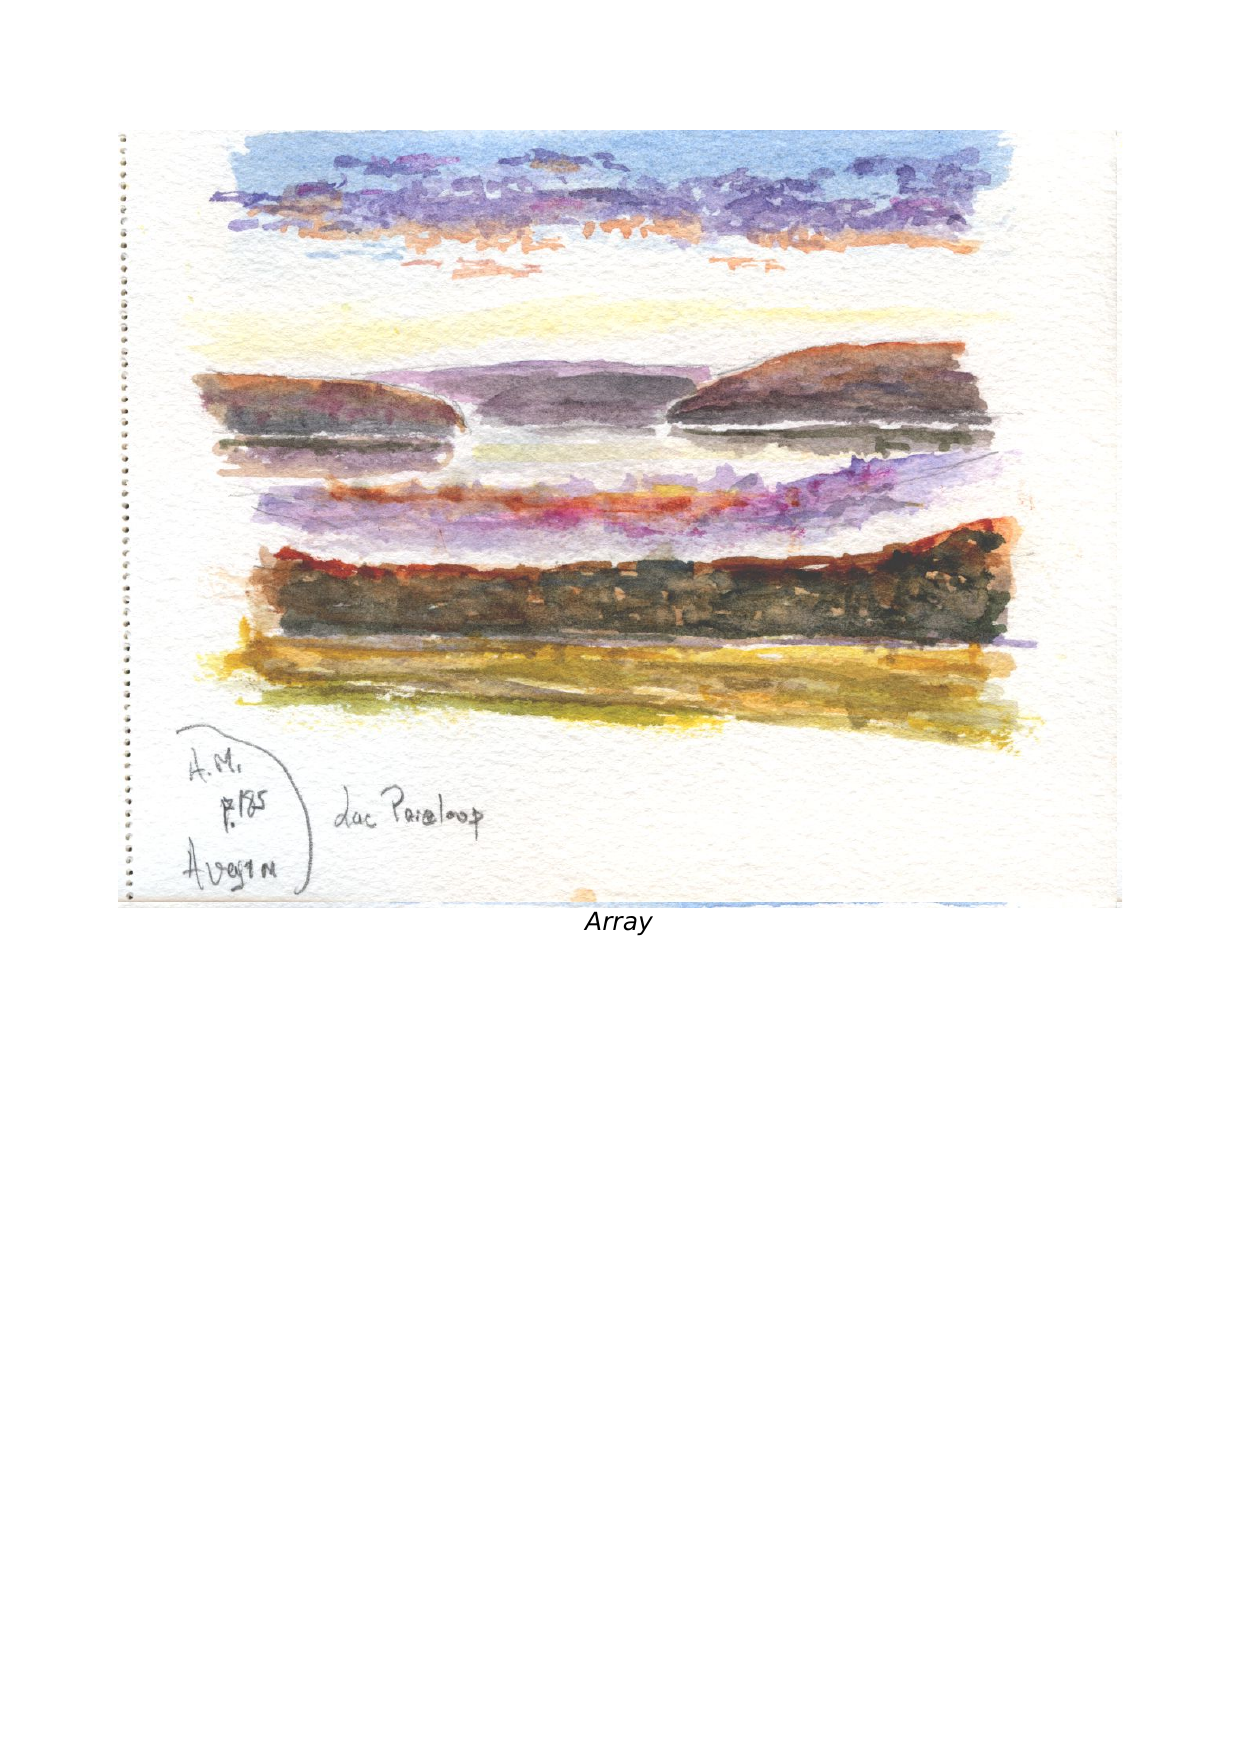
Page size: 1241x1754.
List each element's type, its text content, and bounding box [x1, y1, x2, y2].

text Array [118, 908, 1122, 936]
picture [118, 130, 1123, 908]
